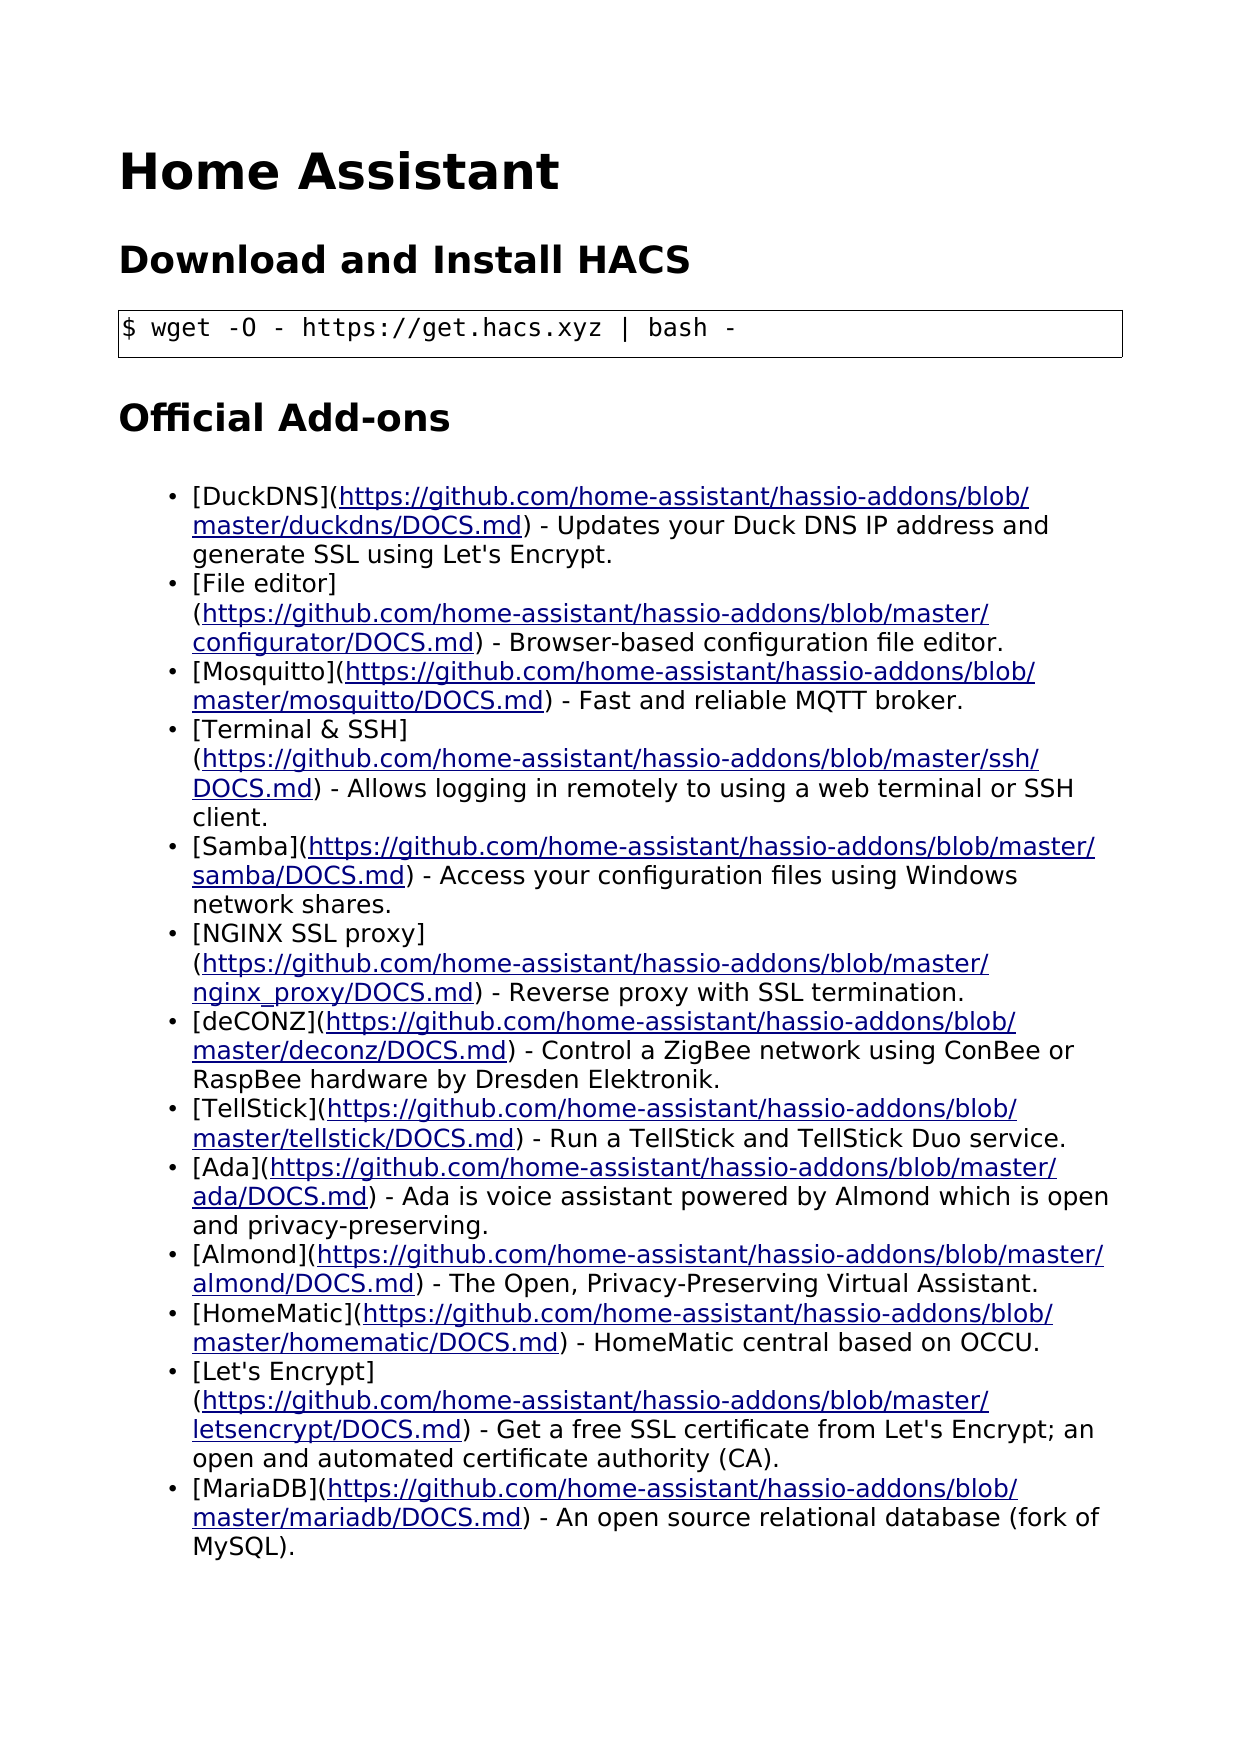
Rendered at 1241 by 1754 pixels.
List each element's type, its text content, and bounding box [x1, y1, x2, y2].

list [Mosquitto](https://github.com/home-assistant/hassio-addons/blob/master/mosquitto/DOCS.md) - Fast and reliable MQTT broker. [177, 657, 1122, 716]
table_header $ wget -O - https://get.hacs.xyz | bash - [119, 311, 1122, 357]
list [Samba](https://github.com/home-assistant/hassio-addons/blob/master/samba/DOCS.md) - Access your configuration files using Windows network shares. [177, 832, 1122, 920]
list [deCONZ](https://github.com/home-assistant/hassio-addons/blob/master/deconz/DOCS.md) - Control a ZigBee network using ConBee or RaspBee hardware by Dresden Elektronik. [177, 1007, 1122, 1095]
list [File editor](https://github.com/home-assistant/hassio-addons/blob/master/configurator/DOCS.md) - Browser-based configuration file editor. [177, 570, 1122, 657]
subtitle Download and Install HACS [118, 239, 1122, 282]
list [NGINX SSL proxy](https://github.com/home-assistant/hassio-addons/blob/master/nginx_proxy/DOCS.md) - Reverse proxy with SSL termination. [177, 920, 1122, 1007]
list [HomeMatic](https://github.com/home-assistant/hassio-addons/blob/master/homematic/DOCS.md) - HomeMatic central based on OCCU. [177, 1299, 1122, 1357]
subtitle Home Assistant [118, 143, 1122, 201]
list [Almond](https://github.com/home-assistant/hassio-addons/blob/master/almond/DOCS.md) - The Open, Privacy-Preserving Virtual Assistant. [177, 1241, 1122, 1299]
list [Ada](https://github.com/home-assistant/hassio-addons/blob/master/ada/DOCS.md) - Ada is voice assistant powered by Almond which is open and privacy-preserving. [177, 1153, 1122, 1241]
list [Let's Encrypt](https://github.com/home-assistant/hassio-addons/blob/master/letsencrypt/DOCS.md) - Get a free SSL certificate from Let's Encrypt; an open and automated certificate authority (CA). [177, 1357, 1122, 1474]
list [MariaDB](https://github.com/home-assistant/hassio-addons/blob/master/mariadb/DOCS.md) - An open source relational database (fork of MySQL). [177, 1474, 1122, 1561]
list [Terminal & SSH](https://github.com/home-assistant/hassio-addons/blob/master/ssh/DOCS.md) - Allows logging in remotely to using a web terminal or SSH client. [177, 716, 1122, 832]
list [DuckDNS](https://github.com/home-assistant/hassio-addons/blob/master/duckdns/DOCS.md) - Updates your Duck DNS IP address and generate SSL using Let's Encrypt. [177, 482, 1122, 570]
subtitle Official Add-ons [118, 397, 1122, 440]
list [TellStick](https://github.com/home-assistant/hassio-addons/blob/master/tellstick/DOCS.md) - Run a TellStick and TellStick Duo service. [177, 1095, 1122, 1153]
